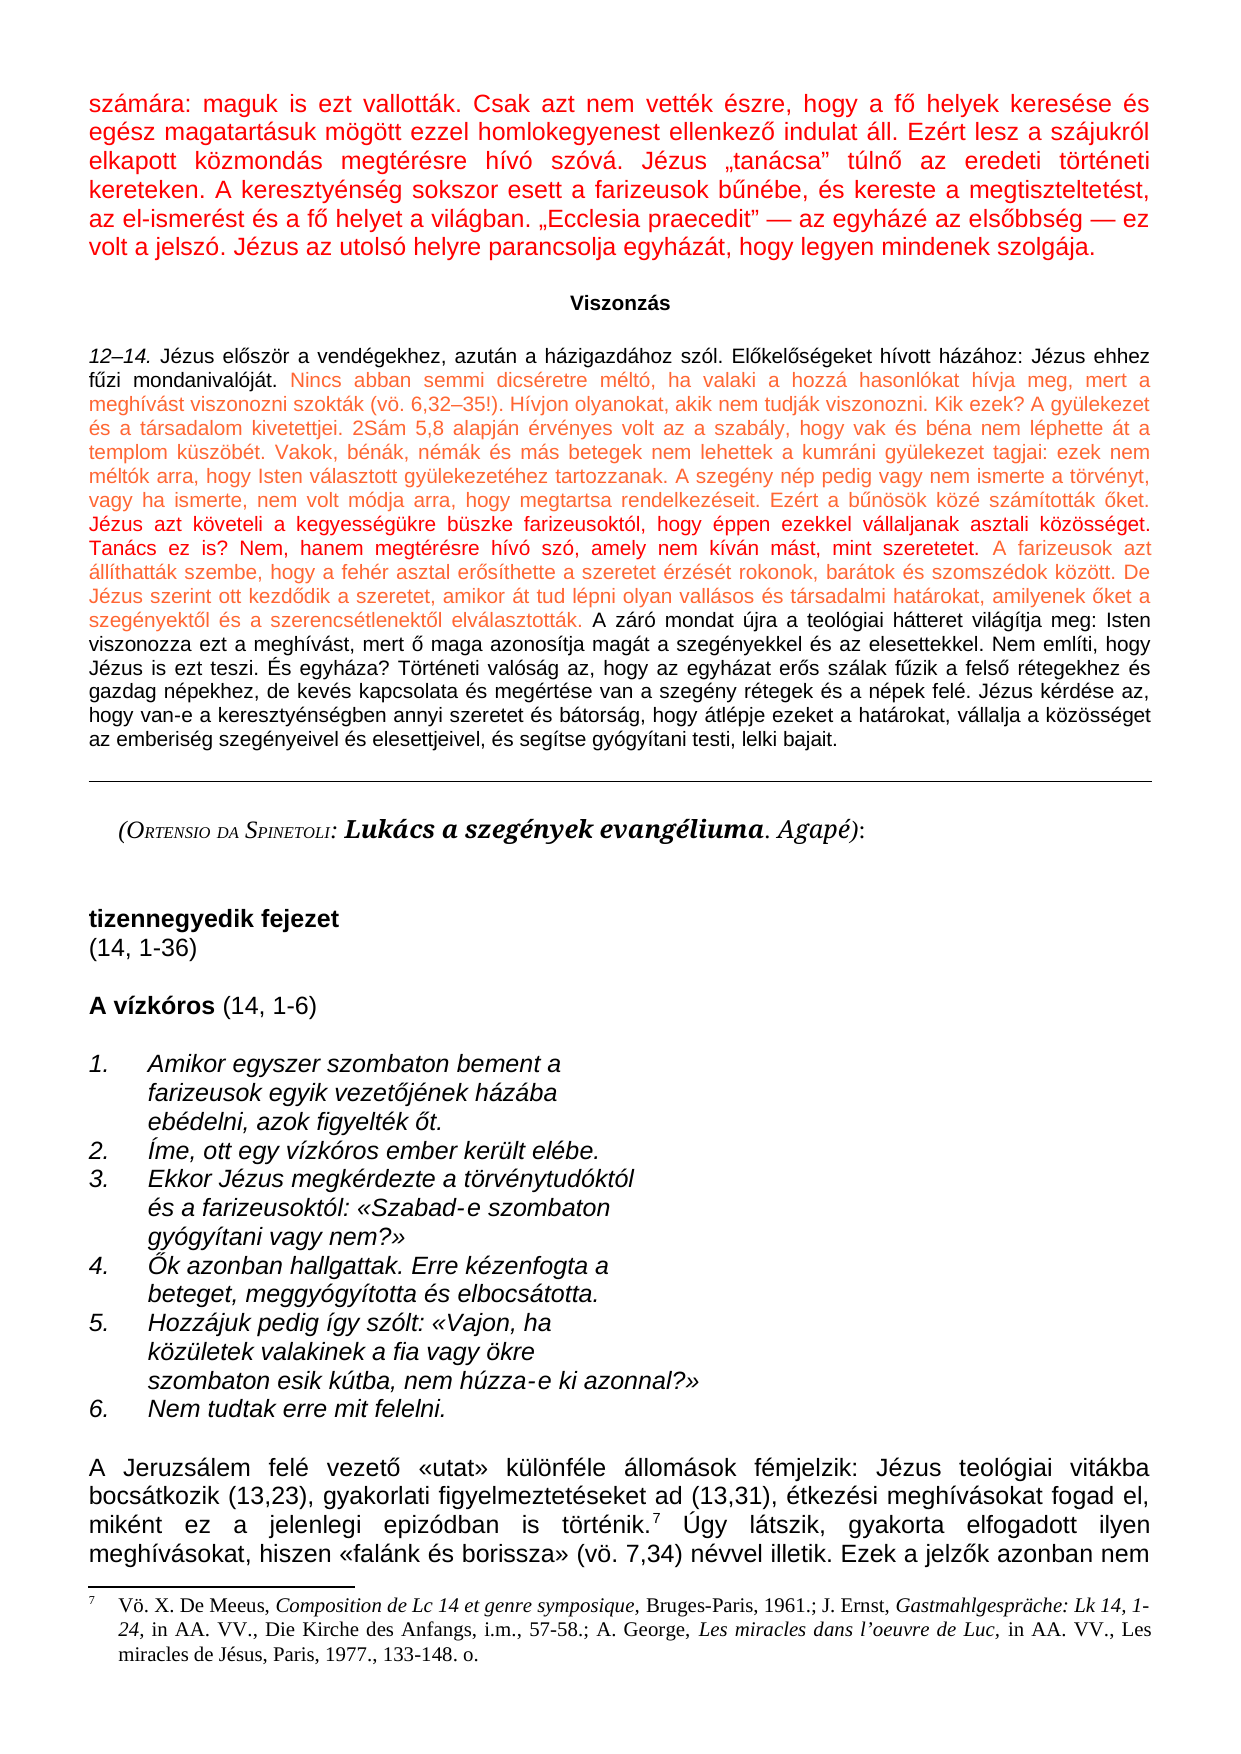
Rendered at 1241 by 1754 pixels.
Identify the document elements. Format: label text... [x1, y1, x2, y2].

text A Jeruzsálem felé vezető «utat» különféle állomások fémjelzik: Jézus teológiai vitákba bocsátkozik (13,23), gyakorlati figyelmeztetéseket ad (13,31), étkezési meghívásokat fogad el, miként ez a jelenlegi epizódban is történik. Úgy látszik, gyakorta elfogadott ilyen meghívásokat, hiszen «falánk és borissza» (vö. 7,34) névvel illetik. Ezek a jelzők azonban nem [88, 1453, 1152, 1568]
text 12‒14. Jézus először a vendégekhez, azután a házigazdához szól. Előkelőségeket hívott házához: Jézus ehhez fűzi mondanivalóját. Nincs abban semmi dicséretre méltó, ha valaki a hozzá hasonlókat hívja meg, mert a meghívást viszonozni szokták (vö. 6,32‒35!). Hívjon olyanokat, akik nem tudják viszonozni. Kik ezek? A gyülekezet és a társadalom kivetettjei. 2Sám 5,8 alapján érvényes volt az a szabály, hogy vak és béna nem léphette át a templom küszöbét. Vakok, bénák, némák és más betegek nem lehettek a kumráni gyülekezet tagjai: ezek nem méltók arra, hogy Isten választott gyülekezetéhez tartozzanak. A szegény nép pedig vagy nem ismerte a törvényt, vagy ha ismerte, nem volt módja arra, hogy megtartsa rendelkezéseit. Ezért a bűnösök közé számították őket. Jézus azt követeli a kegyességükre büszke farizeusoktól, hogy éppen ezekkel vállaljanak asztali közösséget. Tanács ez is? Nem, hanem megtérésre hívó szó, amely nem kíván mást, mint szeretetet. A farizeusok azt állíthatták szembe, hogy a fehér asztal erősíthette a szeretet érzését rokonok, barátok és szomszédok között. De Jézus szerint ott kezdődik a szeretet, amikor át tud lépni olyan vallásos és társadalmi határokat, amilyenek őket a szegényektől és a szerencsétlenektől elválasztották. A záró mondat újra a teológiai hátteret világítja meg: Isten viszonozza ezt a meghívást, mert ő maga azonosítja magát a szegényekkel és az elesettekkel. Nem említi, hogy Jézus is ezt teszi. És egyháza? Történeti valóság az, hogy az egyházat erős szálak fűzik a felső rétegekhez és gazdag népekhez, de kevés kapcsolata és megértése van a szegény rétegek és a népek felé. Jézus kérdése az, hogy van‑e a keresztyénségben annyi szeretet és bátorság, hogy átlépje ezeket a határokat, vállalja a közösséget az emberiség szegényeivel és elesettjeivel, és segítse gyógyítani testi, lelki bajait. [88, 344, 1152, 751]
text 6. Nem tudtak erre mit felelni. [88, 1394, 1152, 1423]
text A vízkóros (14, 1-6) [88, 991, 1152, 1020]
text Vö. X. De Meeus, Composition de Lc 14 et genre symposique, Bruges-Paris, 1961.; J. Ernst, Gastmahlgespräche: Lk 14, 1-24, in AA. VV., Die Kirche des Anfangs, i.m., 57-58.; A. George, Les miracles dans l’oeuvre de Luc, in AA. VV., Les miracles de Jésus, Paris, 1977., 133-148. o. [88, 1593, 1152, 1665]
text Viszonzás [88, 291, 1152, 314]
text 1. Amikor egyszer szombaton bement a farizeusok egyik vezetőjének házába ebédelni, azok figyelték őt. [88, 1049, 1152, 1136]
text (Ortensio da Spinetoli: Lukács a szegények evangéliuma. Agapé): [88, 782, 1152, 875]
text 2. Íme, ott egy vízkóros ember került elébe. [88, 1136, 1152, 1164]
text számára: maguk is ezt vallották. Csak azt nem vették észre, hogy a fő helyek keresése és egész magatartásuk mögött ezzel homlokegyenest ellenkező indulat áll. Ezért lesz a szájukról elkapott közmondás megtérésre hívó szóvá. Jézus „tanácsa” túlnő az eredeti történeti kereteken. A keresztyénség sokszor esett a farizeusok bűnébe, és kereste a megtiszteltetést, az el-ismerést és a fő helyet a világban. „Ecclesia praecedit” — az egyházé az elsőbbség — ez volt a jelszó. Jézus az utolsó helyre parancsolja egyházát, hogy legyen mindenek szolgája. [88, 88, 1152, 261]
text 3. Ekkor Jézus megkérdezte a törvénytudóktól és a farizeusoktól: «Szabad‑e szombaton gyógyítani vagy nem?» [88, 1164, 1152, 1251]
text 4. Ők azonban hallgattak. Erre kézenfogta a beteget, meggyógyította és elbocsátotta. [88, 1251, 1152, 1308]
text 5. Hozzájuk pedig így szólt: «Vajon, ha közületek valakinek a fia vagy ökre szombaton esik kútba, nem húzza‑e ki azonnal?» [88, 1308, 1152, 1394]
text tizennegyedik fejezet (14, 1-36) [88, 904, 1152, 962]
